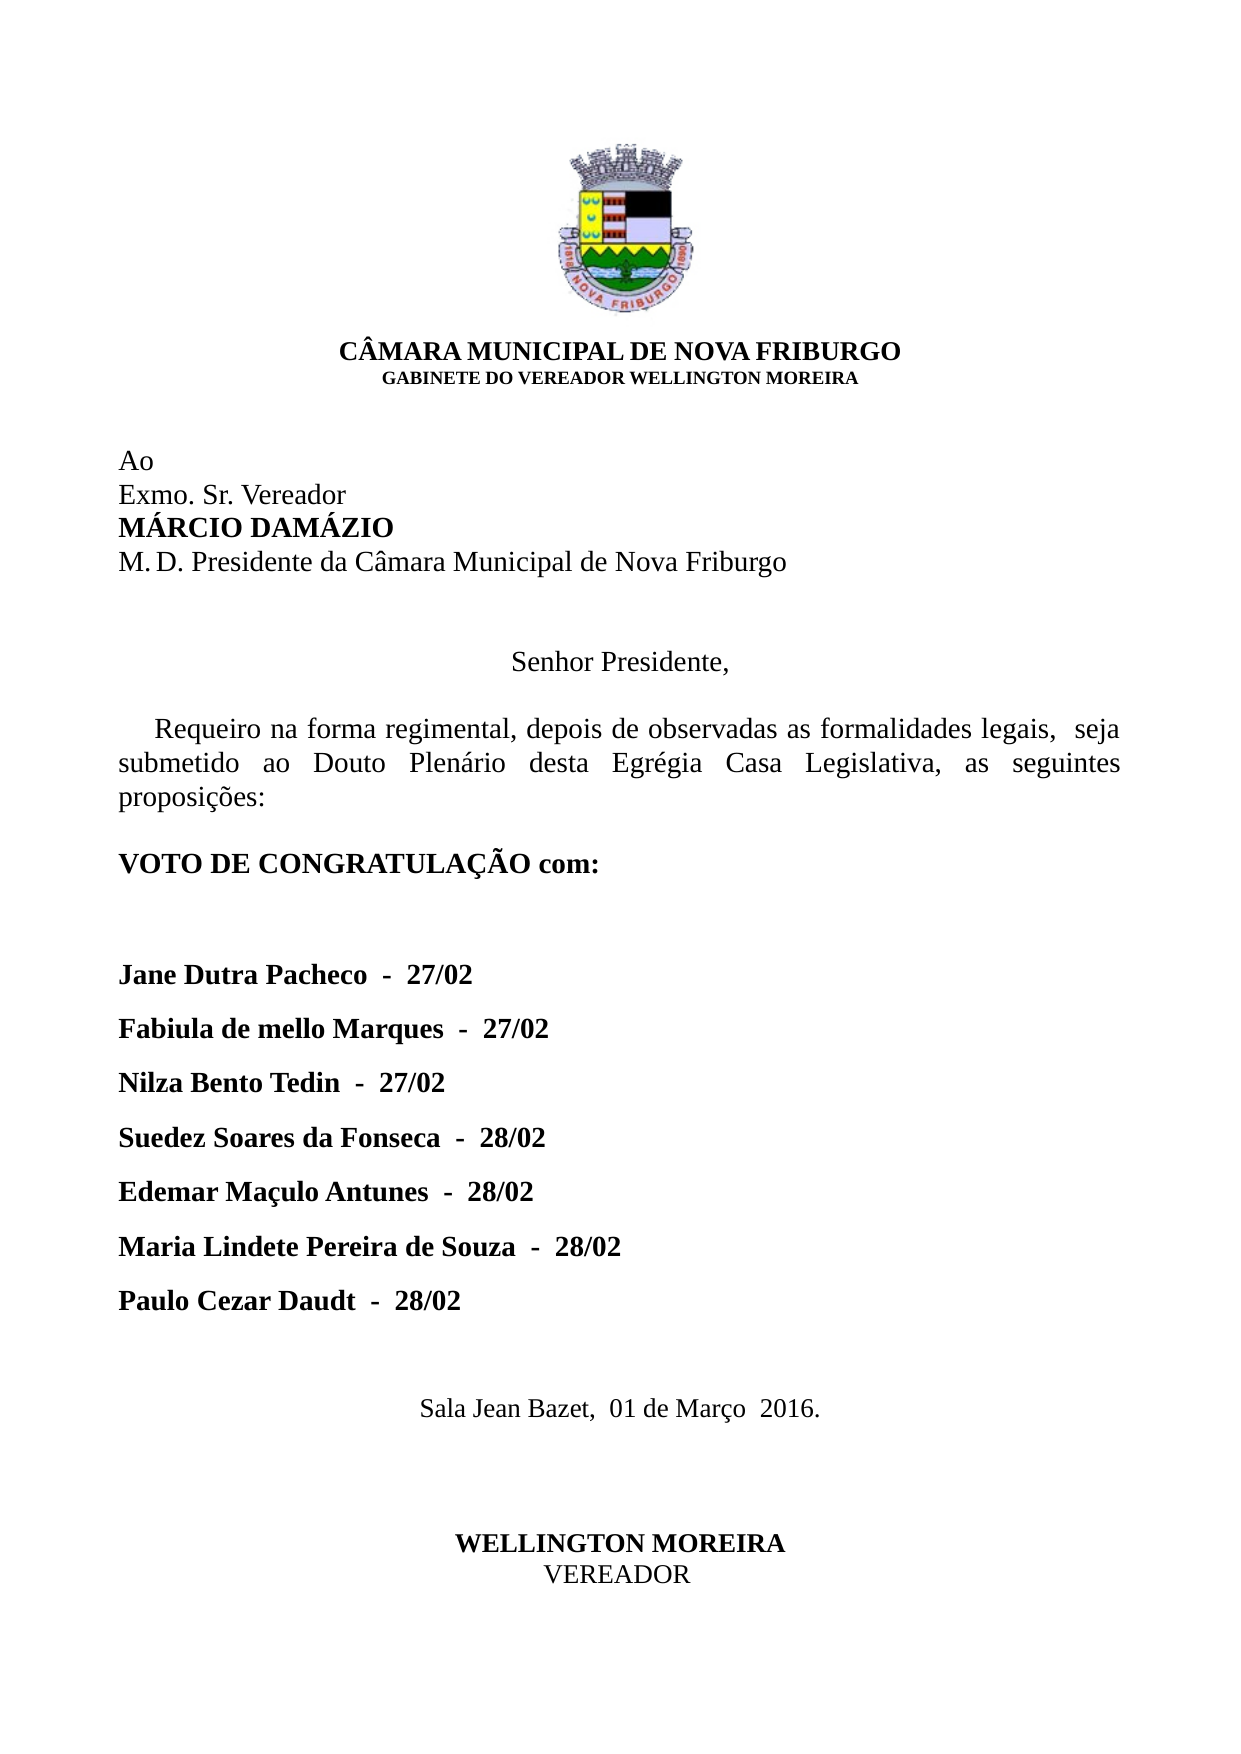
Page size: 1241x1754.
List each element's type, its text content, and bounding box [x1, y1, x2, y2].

text WELLINGTON MOREIRA [118, 1527, 1122, 1558]
text Jane Dutra Pacheco - 27/02 [118, 957, 1122, 990]
text Nilza Bento Tedin - 27/02 [118, 1066, 1122, 1099]
list D. Presidente da Câmara Municipal de Nova Friburgo [118, 544, 1122, 577]
text Maria Lindete Pereira de Souza - 28/02 [118, 1229, 1122, 1262]
text Edemar Maçulo Antunes - 28/02 [118, 1174, 1122, 1208]
text VEREADOR [118, 1558, 1122, 1589]
text Paulo Cezar Daudt - 28/02 [118, 1283, 1122, 1317]
text Suedez Soares da Fonseca - 28/02 [118, 1120, 1122, 1153]
text Ao [118, 443, 1122, 477]
text Sala Jean Bazet, 01 de Março 2016. [118, 1392, 1122, 1423]
text VOTO DE CONGRATULAÇÃO com: [118, 846, 1122, 879]
text GABINETE DO VEREADOR WELLINGTON MOREIRA [118, 367, 1122, 388]
text MÁRCIO DAMÁZIO [118, 510, 1122, 544]
picture [537, 127, 703, 327]
text Requeiro na forma regimental, depois de observadas as formalidades legais, seja submetido ao Douto Plenário desta Egrégia Casa Legislativa, as seguintes proposições: [118, 712, 1122, 812]
text Fabiula de mello Marques - 27/02 [118, 1011, 1122, 1045]
text CÂMARA MUNICIPAL DE NOVA FRIBURGO [118, 335, 1122, 367]
text Exmo. Sr. Vereador [118, 477, 1122, 510]
text Senhor Presidente, [118, 644, 1122, 678]
